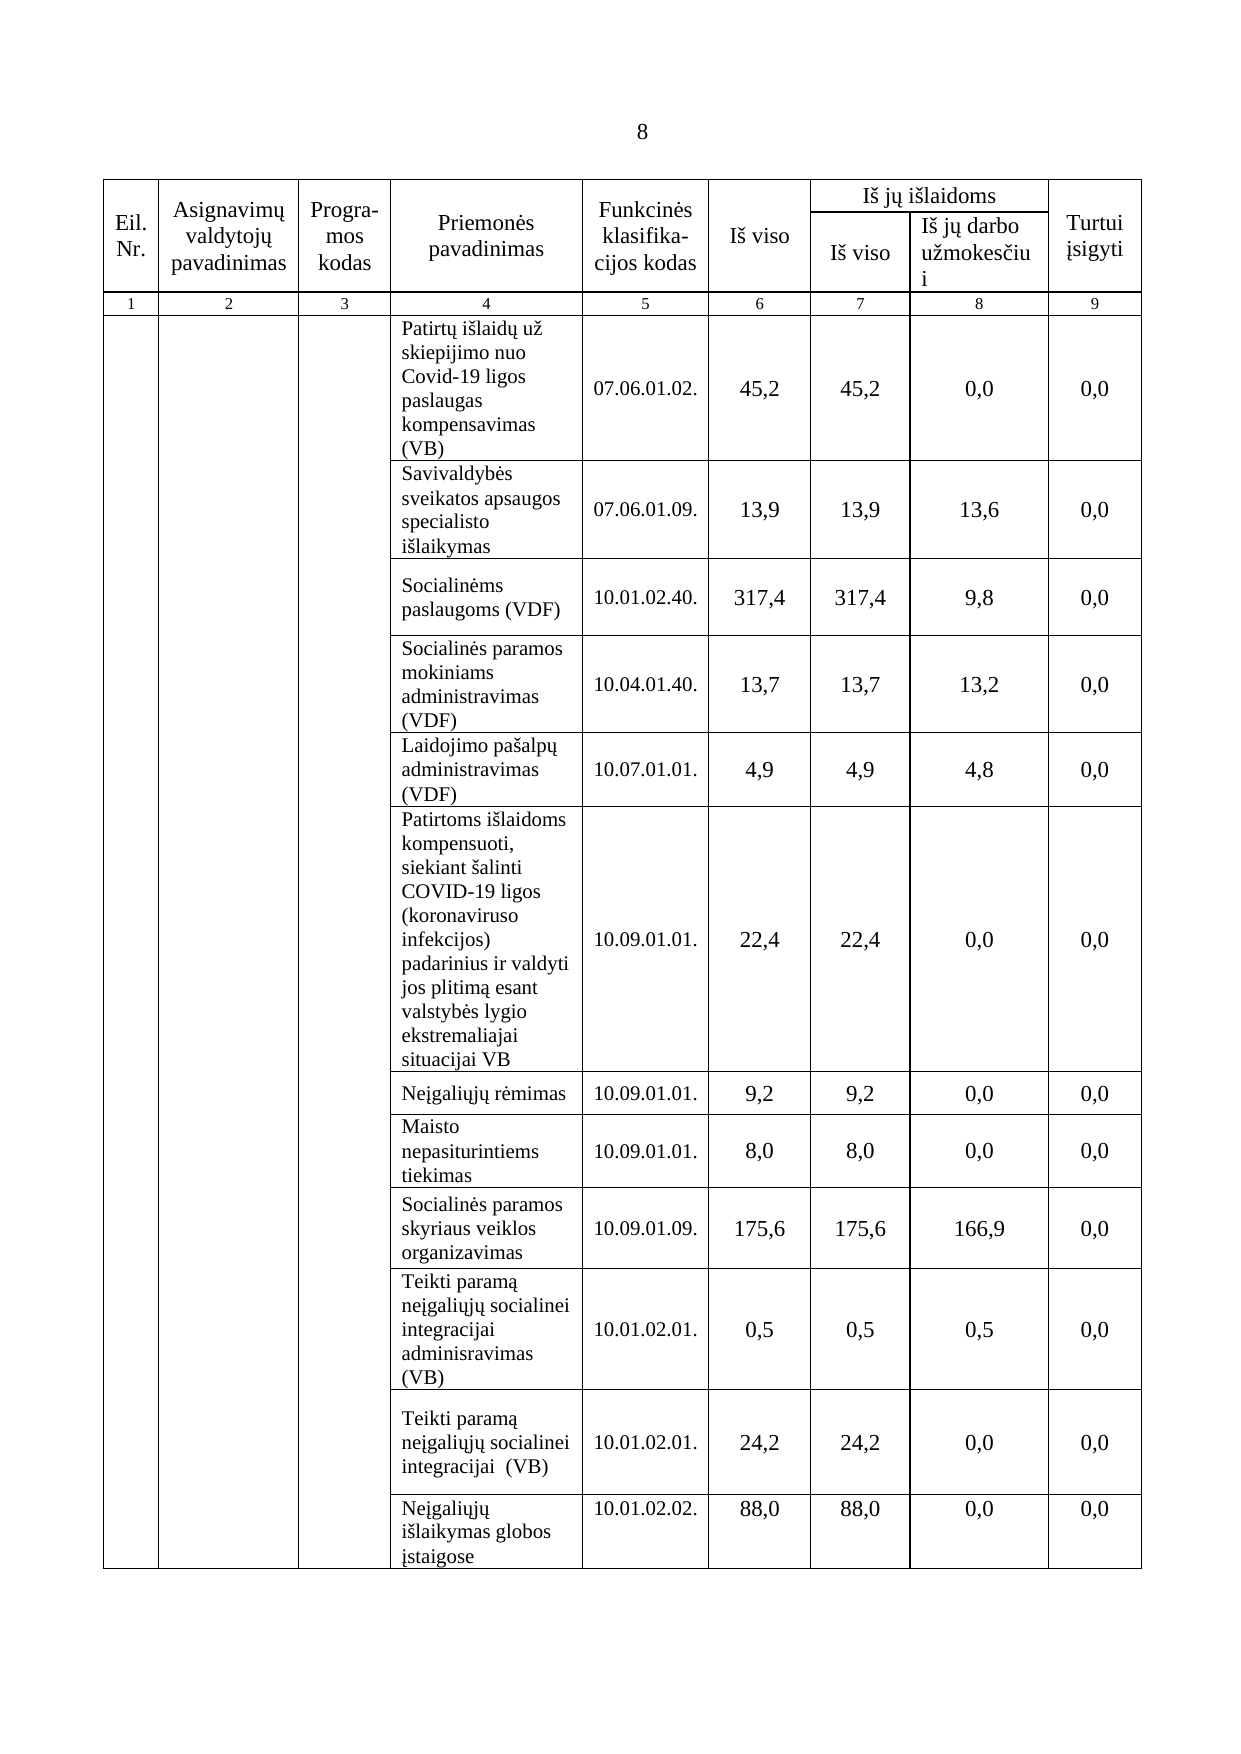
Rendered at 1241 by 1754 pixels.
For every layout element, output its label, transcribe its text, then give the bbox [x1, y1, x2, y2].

table_cell 9,8 [911, 559, 1048, 635]
table_cell 9,2 [811, 1072, 909, 1113]
table_cell 8,0 [709, 1115, 810, 1187]
table_cell 0,0 [1049, 1115, 1141, 1187]
table_cell Socialinėms paslaugoms (VDF) [391, 559, 582, 635]
table_cell Socialinės paramos skyriaus veiklos organizavimas [391, 1188, 582, 1268]
table_cell 6 [709, 293, 810, 315]
table_cell 175,6 [811, 1188, 909, 1268]
table_cell 166,9 [911, 1188, 1048, 1268]
table_cell Teikti paramą neįgaliųjų socialinei integracijai adminisravimas (VB) [391, 1269, 582, 1389]
table_cell 10.09.01.01. [583, 807, 708, 1071]
table_cell [299, 316, 390, 1568]
table_cell 0,0 [911, 1390, 1048, 1494]
table_cell 22,4 [709, 807, 810, 1071]
table_cell 8,0 [811, 1115, 909, 1187]
table_cell 0,5 [811, 1269, 909, 1389]
table_cell 10.07.01.01. [583, 733, 708, 806]
table_cell 5 [583, 293, 708, 315]
table_cell 13,2 [911, 636, 1048, 732]
table_cell 0,0 [1049, 1072, 1141, 1113]
table_cell 0,0 [1049, 461, 1141, 558]
table_cell 175,6 [709, 1188, 810, 1268]
table_cell 13,6 [911, 461, 1048, 558]
table_cell 88,0 [811, 1495, 909, 1568]
table_cell 0,0 [1049, 807, 1141, 1071]
table_cell 24,2 [811, 1390, 909, 1494]
table_cell 0,0 [1049, 559, 1141, 635]
table_cell Neįgaliųjų išlaikymas globos įstaigose [391, 1495, 582, 1568]
table_cell 4,9 [709, 733, 810, 806]
table_cell 13,9 [709, 461, 810, 558]
table_cell 317,4 [709, 559, 810, 635]
table_cell 0,0 [1049, 1495, 1141, 1568]
table_cell 3 [299, 293, 390, 315]
table_cell 10.01.02.01. [583, 1390, 708, 1494]
table_cell 0,0 [1049, 316, 1141, 460]
table_cell Patirtų išlaidų už skiepijimo nuo Covid-19 ligos paslaugas kompensavimas (VB) [391, 316, 582, 460]
table_cell 1 [104, 293, 158, 315]
table_cell 13,7 [811, 636, 909, 732]
table_cell [104, 316, 158, 1568]
table_cell Maisto nepasiturintiems tiekimas [391, 1115, 582, 1187]
table_cell 10.01.02.40. [583, 559, 708, 635]
table_cell 0,0 [911, 1072, 1048, 1113]
table_cell 2 [159, 293, 298, 315]
table_cell 4,8 [911, 733, 1048, 806]
table_cell 0,0 [911, 1115, 1048, 1187]
table_cell 0,5 [911, 1269, 1048, 1389]
table_cell 24,2 [709, 1390, 810, 1494]
table_cell Iš viso [811, 213, 909, 291]
table_cell 9 [1049, 293, 1141, 315]
table_cell 10.09.01.01. [583, 1072, 708, 1113]
table_header Eil. Nr. [104, 180, 158, 291]
table_cell 45,2 [709, 316, 810, 460]
table_cell 0,0 [1049, 636, 1141, 732]
table_cell 8 [911, 293, 1048, 315]
table_cell 7 [811, 293, 909, 315]
table_header Funkcinės klasifika-cijos kodas [583, 180, 708, 291]
table_cell 10.04.01.40. [583, 636, 708, 732]
table_cell 10.09.01.01. [583, 1115, 708, 1187]
table_header Iš viso [709, 180, 810, 291]
table_cell Teikti paramą neįgaliųjų socialinei integracijai (VB) [391, 1390, 582, 1494]
table_cell 10.01.02.01. [583, 1269, 708, 1389]
table_cell 0,0 [911, 807, 1048, 1071]
table_cell 0,0 [911, 316, 1048, 460]
table_cell 317,4 [811, 559, 909, 635]
table_cell 0,5 [709, 1269, 810, 1389]
table_cell 0,0 [1049, 1269, 1141, 1389]
table_cell 07.06.01.02. [583, 316, 708, 460]
table_cell [159, 316, 298, 1568]
table_cell 0,0 [1049, 733, 1141, 806]
table_cell 0,0 [1049, 1188, 1141, 1268]
table_header Turtui įsigyti [1049, 180, 1141, 291]
table_cell Patirtoms išlaidoms kompensuoti, siekiant šalinti COVID-19 ligos (koronaviruso infekcijos) padarinius ir valdyti jos plitimą esant valstybės lygio ekstremaliajai situacijai VB [391, 807, 582, 1071]
table_cell Savivaldybės sveikatos apsaugos specialisto išlaikymas [391, 461, 582, 558]
table_cell 13,9 [811, 461, 909, 558]
table_cell 10.01.02.02. [583, 1495, 708, 1568]
table_cell Socialinės paramos mokiniams administravimas (VDF) [391, 636, 582, 732]
table_cell 4 [391, 293, 582, 315]
table_header Priemonės pavadinimas [391, 180, 582, 291]
table_cell 22,4 [811, 807, 909, 1071]
table_header Progra-mos kodas [299, 180, 390, 291]
table_cell 0,0 [1049, 1390, 1141, 1494]
table_cell 45,2 [811, 316, 909, 460]
table_cell 0,0 [911, 1495, 1048, 1568]
table_cell Iš jų darbo užmokesčiui [911, 213, 1048, 291]
table_header Asignavimų valdytojų pavadinimas [159, 180, 298, 291]
table_cell Laidojimo pašalpų administravimas (VDF) [391, 733, 582, 806]
table_cell Neįgaliųjų rėmimas [391, 1072, 582, 1113]
table_cell 13,7 [709, 636, 810, 732]
table_cell 4,9 [811, 733, 909, 806]
table_cell 9,2 [709, 1072, 810, 1113]
table_header Iš jų išlaidoms [811, 180, 1048, 211]
table_cell 07.06.01.09. [583, 461, 708, 558]
table_cell 10.09.01.09. [583, 1188, 708, 1268]
table_cell 88,0 [709, 1495, 810, 1568]
